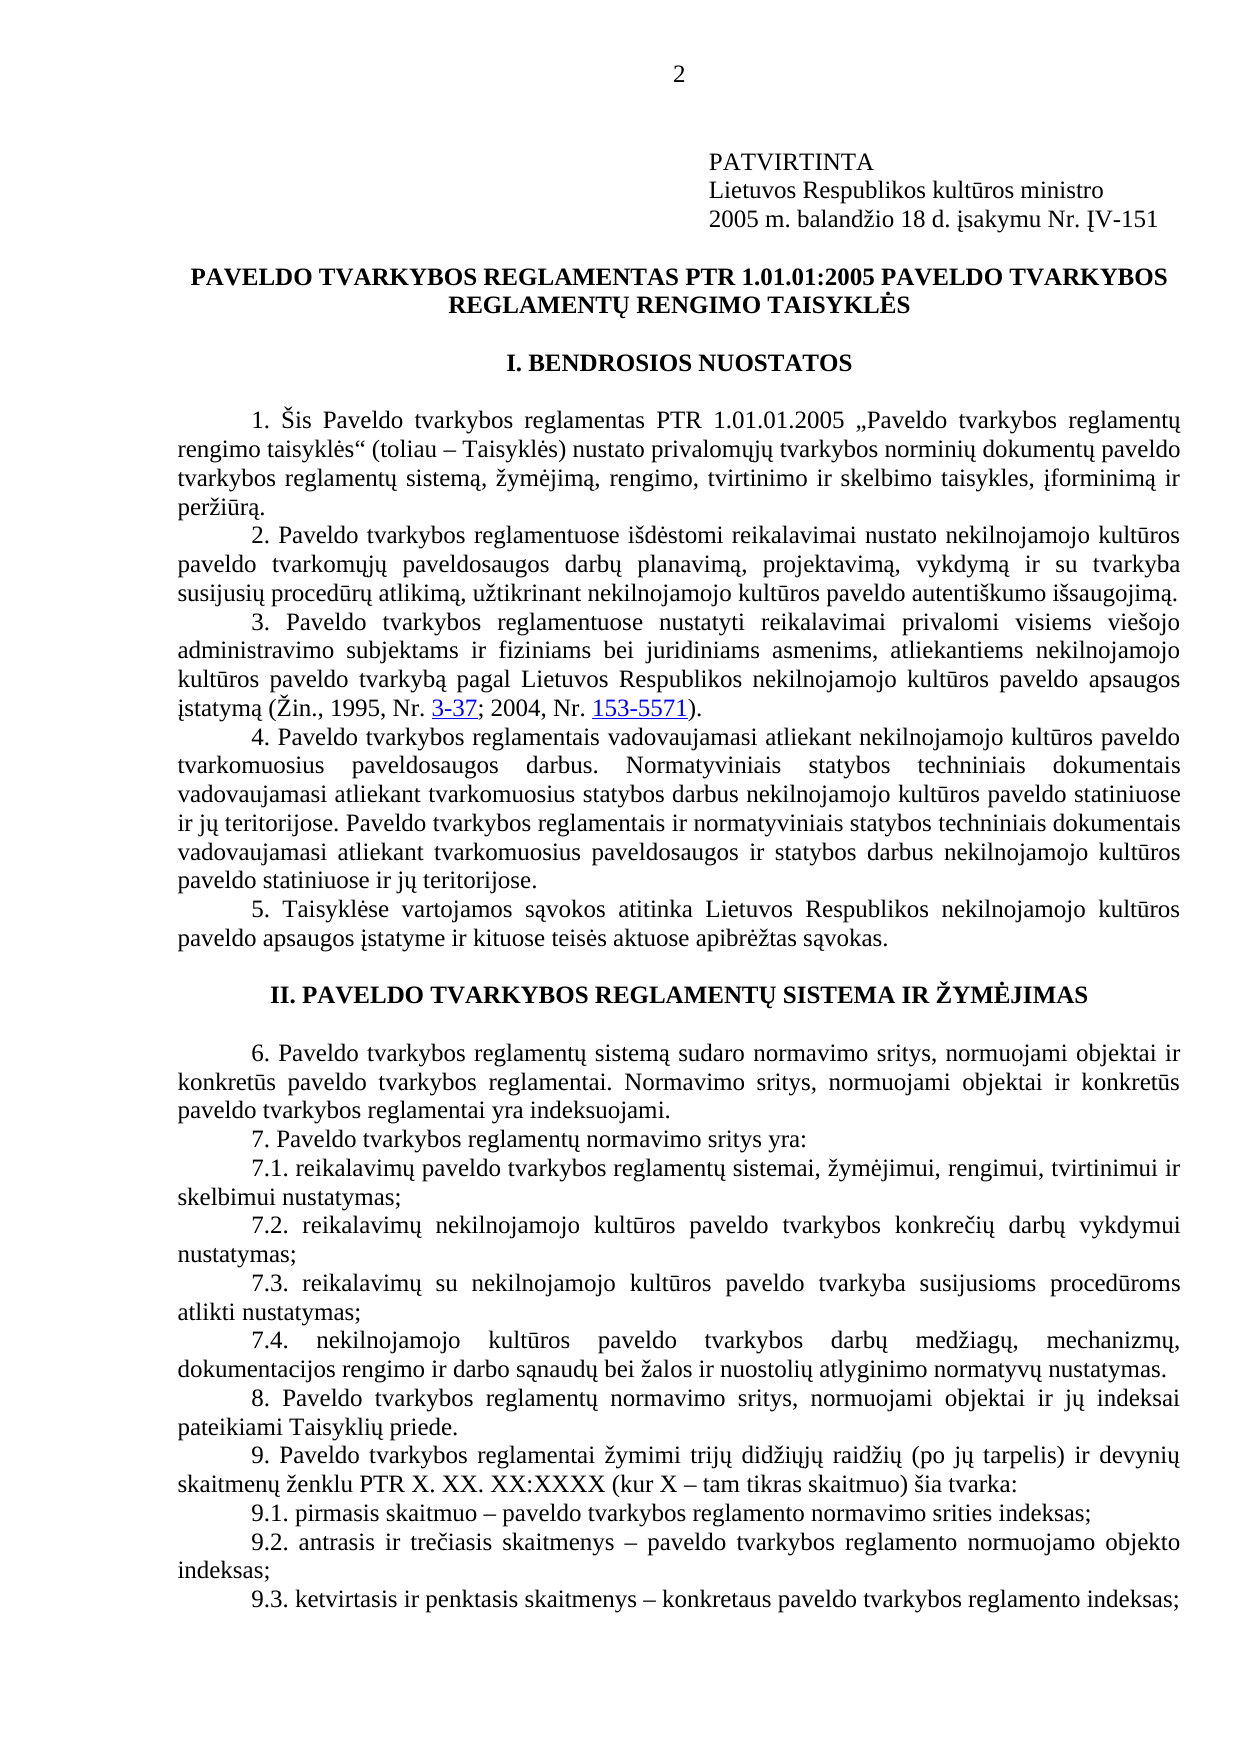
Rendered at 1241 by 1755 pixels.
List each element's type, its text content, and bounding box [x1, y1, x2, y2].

text 9. Paveldo tvarkybos reglamentai žymimi trijų didžiųjų raidžių (po jų tarpelis) ir devynių skaitmenų ženklu PTR X. XX. XX:XXXX (kur X – tam tikras skaitmuo) šia tvarka: [177, 1441, 1181, 1498]
text 2005 m. balandžio 18 d. įsakymu Nr. ĮV-151 [177, 204, 1181, 233]
text 4. Paveldo tvarkybos reglamentais vadovaujamasi atliekant nekilnojamojo kultūros paveldo tvarkomuosius paveldosaugos darbus. Normatyviniais statybos techniniais dokumentais vadovaujamasi atliekant tvarkomuosius statybos darbus nekilnojamojo kultūros paveldo statiniuose ir jų teritorijose. Paveldo tvarkybos reglamentais ir normatyviniais statybos techniniais dokumentais vadovaujamasi atliekant tvarkomuosius paveldosaugos ir statybos darbus nekilnojamojo kultūros paveldo statiniuose ir jų teritorijose. [177, 722, 1181, 894]
text 2. Paveldo tvarkybos reglamentuose išdėstomi reikalavimai nustato nekilnojamojo kultūros paveldo tvarkomųjų paveldosaugos darbų planavimą, projektavimą, vykdymą ir su tvarkyba susijusių procedūrų atlikimą, užtikrinant nekilnojamojo kultūros paveldo autentiškumo išsaugojimą. [177, 521, 1181, 607]
text Lietuvos Respublikos kultūros ministro [177, 176, 1181, 204]
text 7.4. nekilnojamojo kultūros paveldo tvarkybos darbų medžiagų, mechanizmų, dokumentacijos rengimo ir darbo sąnaudų bei žalos ir nuostolių atlyginimo normatyvų nustatymas. [177, 1326, 1181, 1383]
text 9.2. antrasis ir trečiasis skaitmenys – paveldo tvarkybos reglamento normuojamo objekto indeksas; [177, 1527, 1181, 1584]
text 9.3. ketvirtasis ir penktasis skaitmenys – konkretaus paveldo tvarkybos reglamento indeksas; [177, 1584, 1181, 1613]
text 8. Paveldo tvarkybos reglamentų normavimo sritys, normuojami objektai ir jų indeksai pateikiami Taisyklių priede. [177, 1383, 1181, 1441]
text II. PAVELDO TVARKYBOS REGLAMENTŲ SISTEMA IR ŽYMĖJIMAS [177, 981, 1181, 1009]
text 7.1. reikalavimų paveldo tvarkybos reglamentų sistemai, žymėjimui, rengimui, tvirtinimui ir skelbimui nustatymas; [177, 1153, 1181, 1211]
text I. BENDROSIOS NUOSTATOS [177, 348, 1181, 377]
text 1. Šis Paveldo tvarkybos reglamentas PTR 1.01.01.2005 „Paveldo tvarkybos reglamentų rengimo taisyklės“ (toliau – Taisyklės) nustato privalomųjų tvarkybos norminių dokumentų paveldo tvarkybos reglamentų sistemą, žymėjimą, rengimo, tvirtinimo ir skelbimo taisykles, įforminimą ir peržiūrą. [177, 406, 1181, 521]
text 6. Paveldo tvarkybos reglamentų sistemą sudaro normavimo sritys, normuojami objektai ir konkretūs paveldo tvarkybos reglamentai. Normavimo sritys, normuojami objektai ir konkretūs paveldo tvarkybos reglamentai yra indeksuojami. [177, 1038, 1181, 1124]
text 5. Taisyklėse vartojamos sąvokos atitinka Lietuvos Respublikos nekilnojamojo kultūros paveldo apsaugos įstatyme ir kituose teisės aktuose apibrėžtas sąvokas. [177, 894, 1181, 952]
text 7.3. reikalavimų su nekilnojamojo kultūros paveldo tvarkyba susijusioms procedūroms atlikti nustatymas; [177, 1268, 1181, 1326]
text 9.1. pirmasis skaitmuo – paveldo tvarkybos reglamento normavimo srities indeksas; [177, 1498, 1181, 1527]
text 7.2. reikalavimų nekilnojamojo kultūros paveldo tvarkybos konkrečių darbų vykdymui nustatymas; [177, 1211, 1181, 1268]
text PATVIRTINTA [177, 147, 1181, 176]
text 3. Paveldo tvarkybos reglamentuose nustatyti reikalavimai privalomi visiems viešojo administravimo subjektams ir fiziniams bei juridiniams asmenims, atliekantiems nekilnojamojo kultūros paveldo tvarkybą pagal Lietuvos Respublikos nekilnojamojo kultūros paveldo apsaugos įstatymą (Žin., 1995, Nr. 3-37; 2004, Nr. 153-5571). [177, 607, 1181, 722]
text 7. Paveldo tvarkybos reglamentų normavimo sritys yra: [177, 1124, 1181, 1153]
text PAVELDO TVARKYBOS REGLAMENTAS PTR 1.01.01:2005 PAVELDO TVARKYBOS REGLAMENTŲ RENGIMO TAISYKLĖS [177, 262, 1181, 319]
